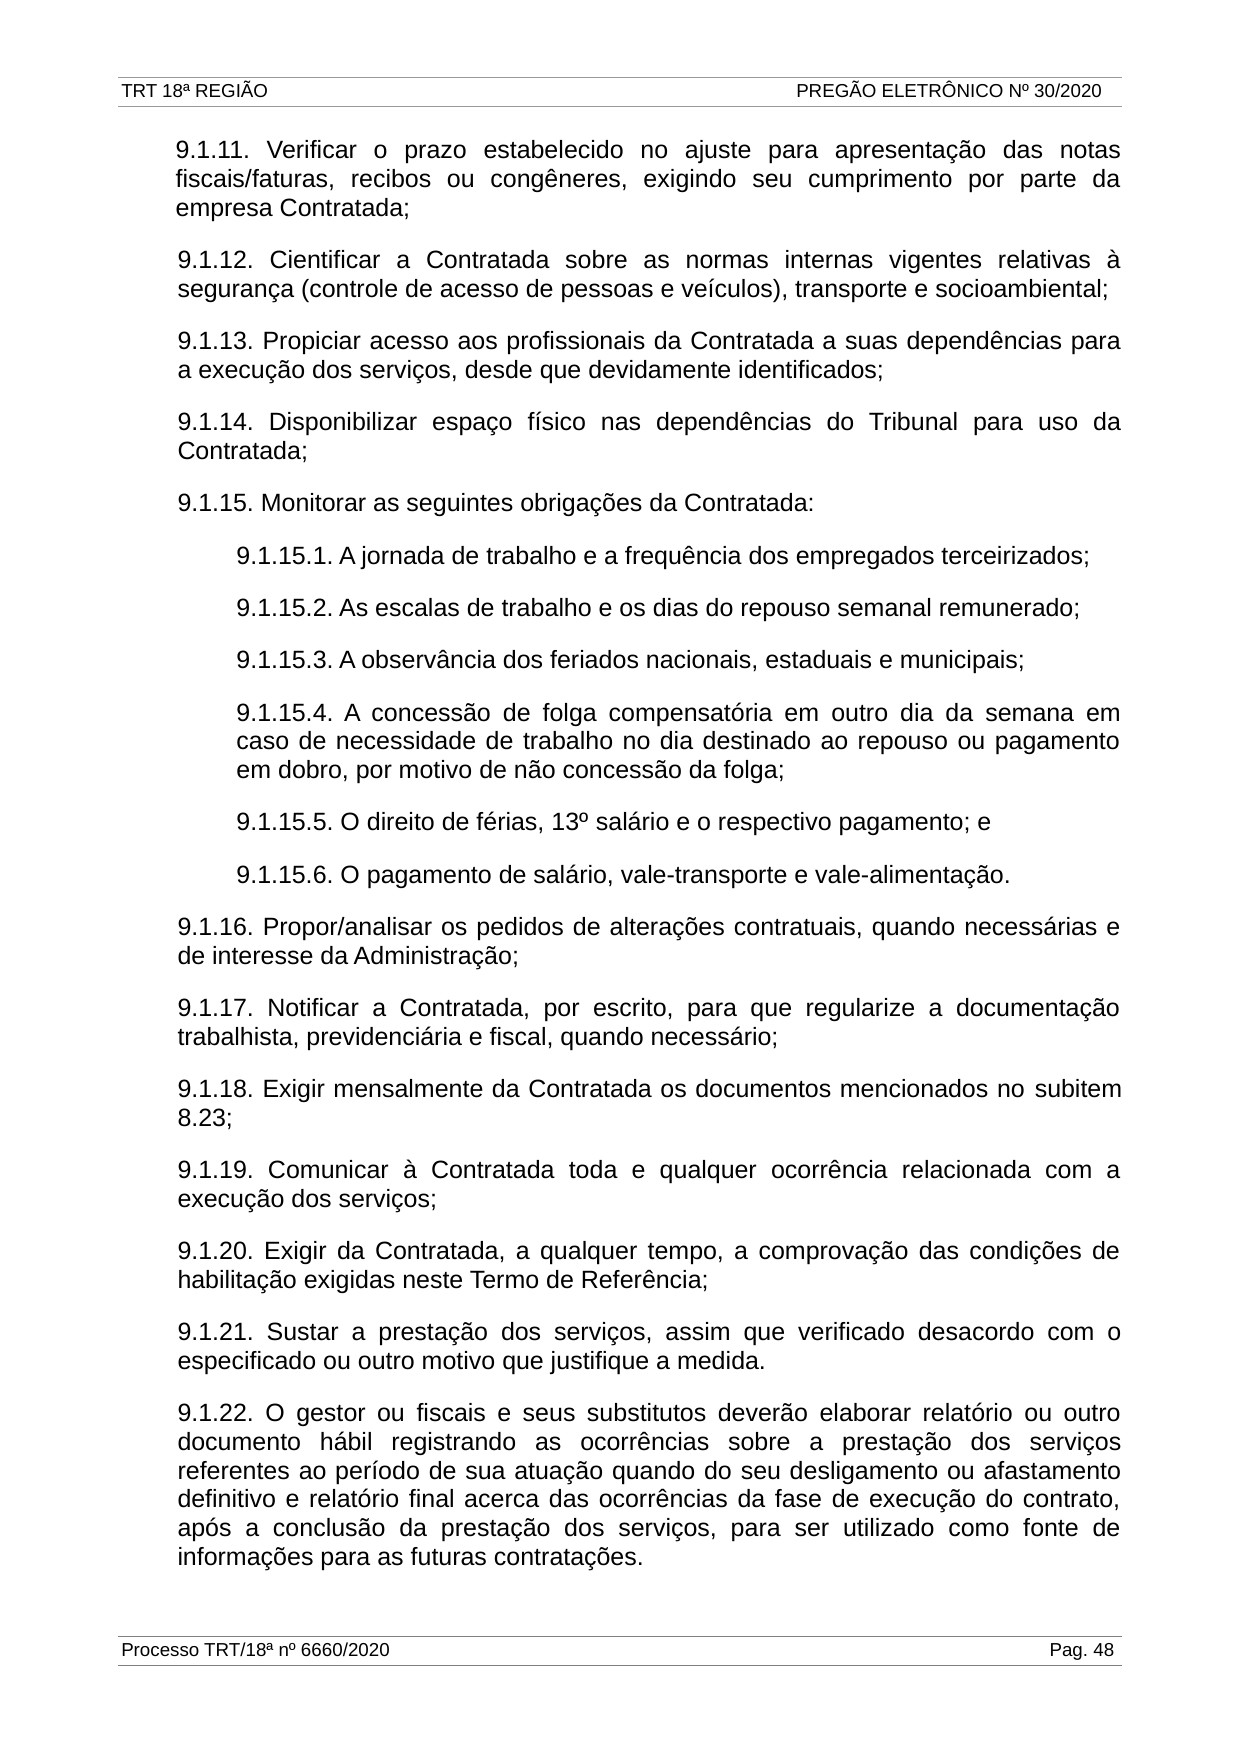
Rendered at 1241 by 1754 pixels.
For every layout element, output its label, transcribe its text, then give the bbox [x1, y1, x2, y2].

text 9.1.18. Exigir mensalmente da Contratada os documentos mencionados no subitem 8.23; [177, 1074, 1122, 1132]
text 9.1.17. Notificar a Contratada, por escrito, para que regularize a documentação trabalhista, previdenciária e fiscal, quando necessário; [177, 993, 1122, 1051]
text 9.1.15.1. A jornada de trabalho e a frequência dos empregados terceirizados; [236, 541, 1122, 569]
text 9.1.15. Monitorar as seguintes obrigações da Contratada: [177, 488, 1122, 517]
text 9.1.21. Sustar a prestação dos serviços, assim que verificado desacordo com o especificado ou outro motivo que justifique a medida. [177, 1317, 1122, 1375]
text 9.1.15.6. O pagamento de salário, vale-transporte e vale-alimentação. [236, 860, 1122, 888]
list 9.1.19. Comunicar à Contratada toda e qualquer ocorrência relacionada com a execução dos serviços; [177, 1155, 1122, 1213]
text 9.1.11. Verificar o prazo estabelecido no ajuste para apresentação das notas fiscais/faturas, recibos ou congêneres, exigindo seu cumprimento por parte da empresa Contratada; [175, 136, 1122, 222]
text 9.1.12. Cientificar a Contratada sobre as normas internas vigentes relativas à segurança (controle de acesso de pessoas e veículos), transporte e socioambiental; [177, 245, 1122, 303]
text 9.1.15.5. O direito de férias, 13º salário e o respectivo pagamento; e [236, 807, 1122, 836]
text 9.1.15.4. A concessão de folga compensatória em outro dia da semana em caso de necessidade de trabalho no dia destinado ao repouso ou pagamento em dobro, por motivo de não concessão da folga; [236, 698, 1122, 784]
list 9.1.20. Exigir da Contratada, a qualquer tempo, a comprovação das condições de habilitação exigidas neste Termo de Referência; [177, 1236, 1122, 1294]
text 9.1.15.2. As escalas de trabalho e os dias do repouso semanal remunerado; [236, 593, 1122, 622]
text 9.1.16. Propor/analisar os pedidos de alterações contratuais, quando necessárias e de interesse da Administração; [177, 912, 1122, 969]
text 9.1.15.3. A observância dos feriados nacionais, estaduais e municipais; [236, 645, 1122, 674]
text 9.1.22. O gestor ou fiscais e seus substitutos deverão elaborar relatório ou outro documento hábil registrando as ocorrências sobre a prestação dos serviços referentes ao período de sua atuação quando do seu desligamento ou afastamento definitivo e relatório final acerca das ocorrências da fase de execução do contrato, após a conclusão da prestação dos serviços, para ser utilizado como fonte de informações para as futuras contratações. [177, 1398, 1122, 1571]
text 9.1.13. Propiciar acesso aos profissionais da Contratada a suas dependências para a execução dos serviços, desde que devidamente identificados; [177, 326, 1122, 384]
text 9.1.14. Disponibilizar espaço físico nas dependências do Tribunal para uso da Contratada; [177, 407, 1122, 465]
